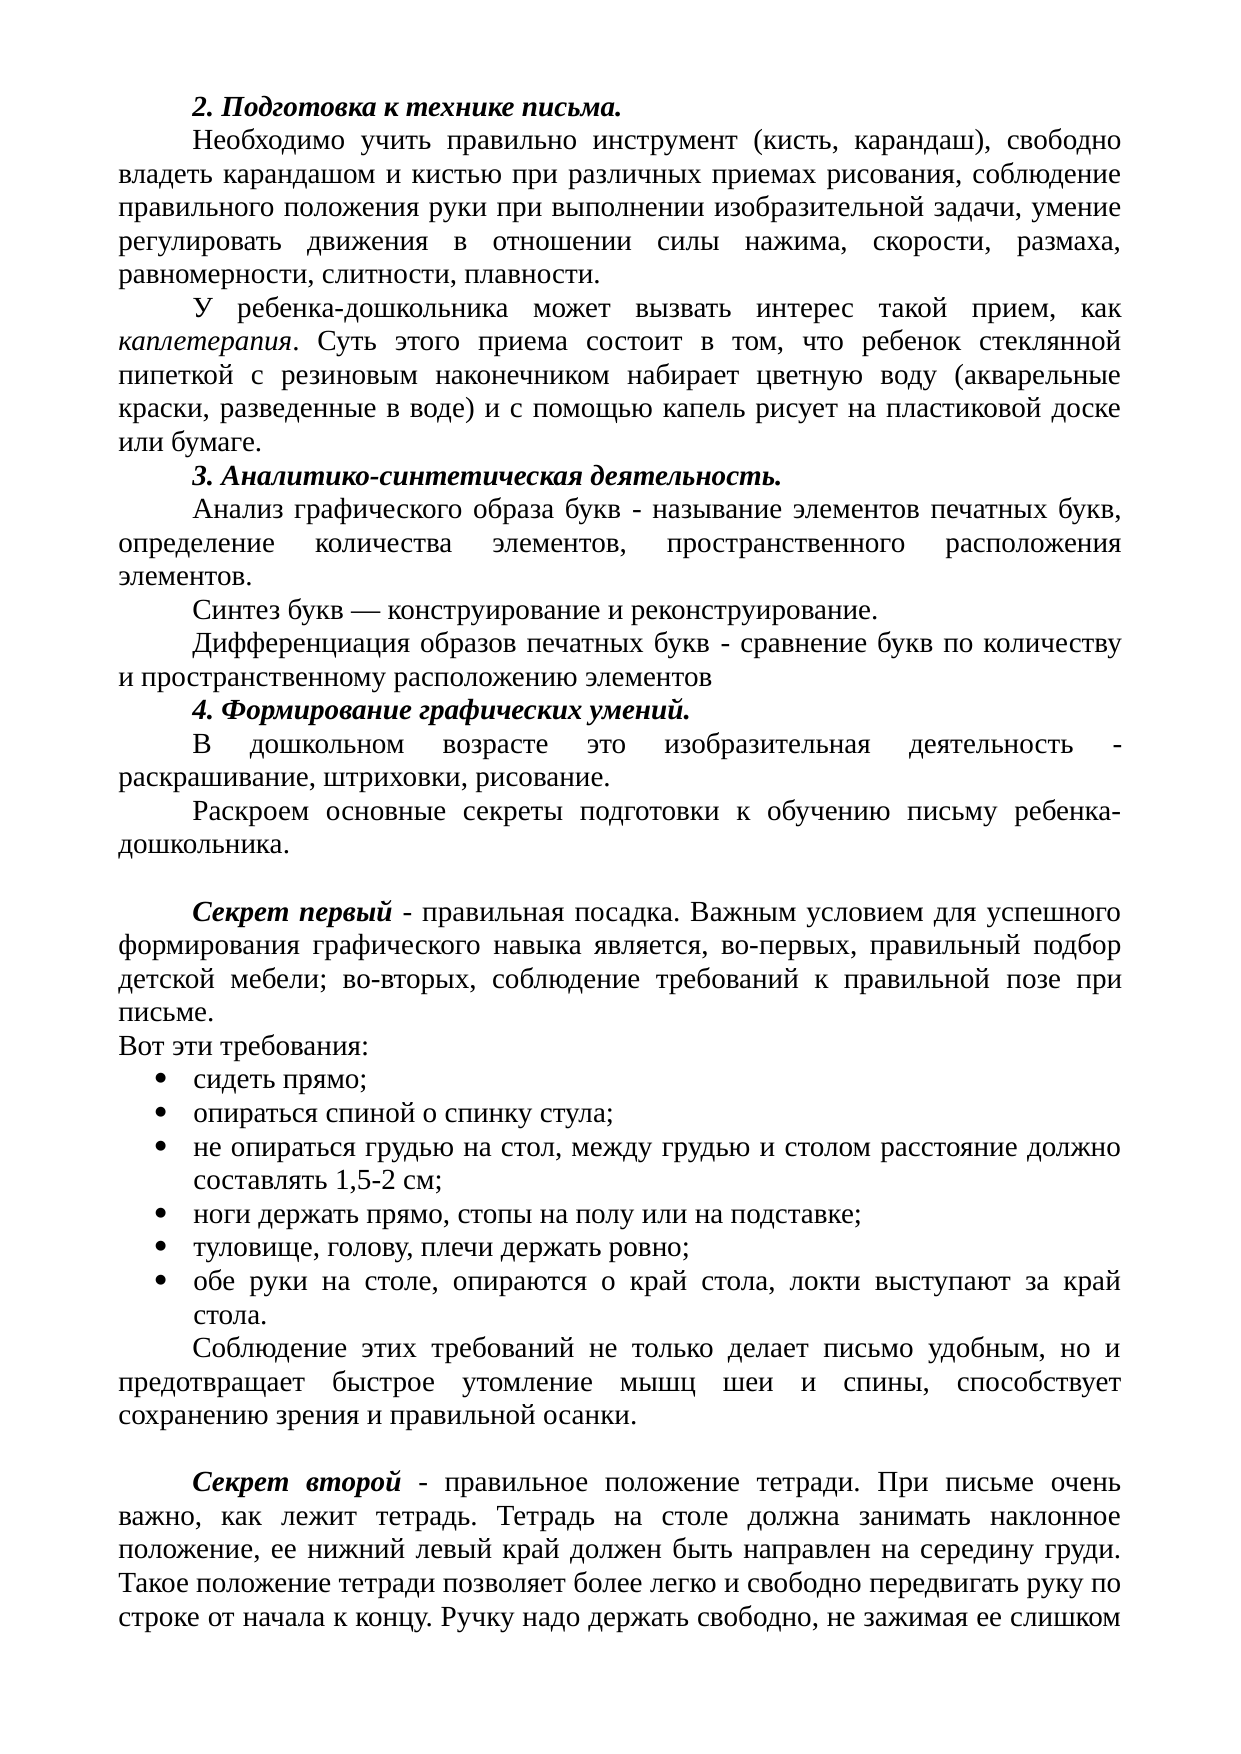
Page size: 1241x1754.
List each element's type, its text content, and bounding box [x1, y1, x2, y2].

text Необходимо учить правильно инструмент (кисть, карандаш), свободно владеть карандашом и кистью при различных приемах рисования, соблюдение правильного положения руки при выполнении изобразительной задачи, умение регулировать движения в отношении силы нажима, скорости, размаха, равномерности, слитности, плавности. [118, 122, 1122, 290]
text Анализ графического образа букв - называние элементов печатных букв, определение количества элементов, пространственного расположения элементов. [118, 491, 1122, 592]
list не опираться грудью на стол, между грудью и столом расстояние должно составлять 1,5-2 см; [156, 1129, 1122, 1196]
text 2. Подготовка к технике письма. [118, 89, 1122, 122]
list обе руки на столе, опираются о край стола, локти выступают за край стола. [156, 1263, 1122, 1330]
text Секрет первый - правильная посадка. Важным условием для успешного формирования графического навыка является, во-первых, правильный подбор детской мебели; во-вторых, соблюдение требований к правильной позе при письме. [118, 894, 1122, 1028]
list сидеть прямо; [156, 1061, 1122, 1095]
list ноги держать прямо, стопы на полу или на подставке; [156, 1196, 1122, 1229]
text Синтез букв — конструирование и реконструирование. [118, 592, 1122, 625]
text Секрет второй - правильное положение тетради. При письме очень важно, как лежит тетрадь. Тетрадь на столе должна занимать наклонное положение, ее нижний левый край должен быть направлен на середину груди. Такое положение тетради позволяет более легко и свободно передвигать руку по строке от начала к концу. Ручку надо держать свободно, не зажимая ее слишком [118, 1464, 1122, 1632]
text 3. Аналитико-синтетическая деятельность. [118, 458, 1122, 491]
text Дифференциация образов печатных букв - сравнение букв по количеству и пространственному расположению элементов [118, 625, 1122, 692]
text 4. Формирование графических умений. [118, 692, 1122, 726]
list туловище, голову, плечи держать ровно; [156, 1229, 1122, 1263]
text У ребенка-дошкольника может вызвать интерес такой прием, как каплетерапия. Суть этого приема состоит в том, что ребенок стеклянной пипеткой с резиновым наконечником набирает цветную воду (акварельные краски, разведенные в воде) и с помощью капель рисует на пластиковой доске или бумаге. [118, 290, 1122, 458]
text Вот эти требования: [118, 1028, 1122, 1061]
text Соблюдение этих требований не только делает письмо удобным, но и предотвращает быстрое утомление мышц шеи и спины, способствует сохранению зрения и правильной осанки. [118, 1330, 1122, 1431]
text Раскроем основные секреты подготовки к обучению письму ребенка-дошкольника. [118, 793, 1122, 860]
text В дошкольном возрасте это изобразительная деятельность - раскрашивание, штриховки, рисование. [118, 726, 1122, 793]
list опираться спиной о спинку стула; [156, 1095, 1122, 1129]
